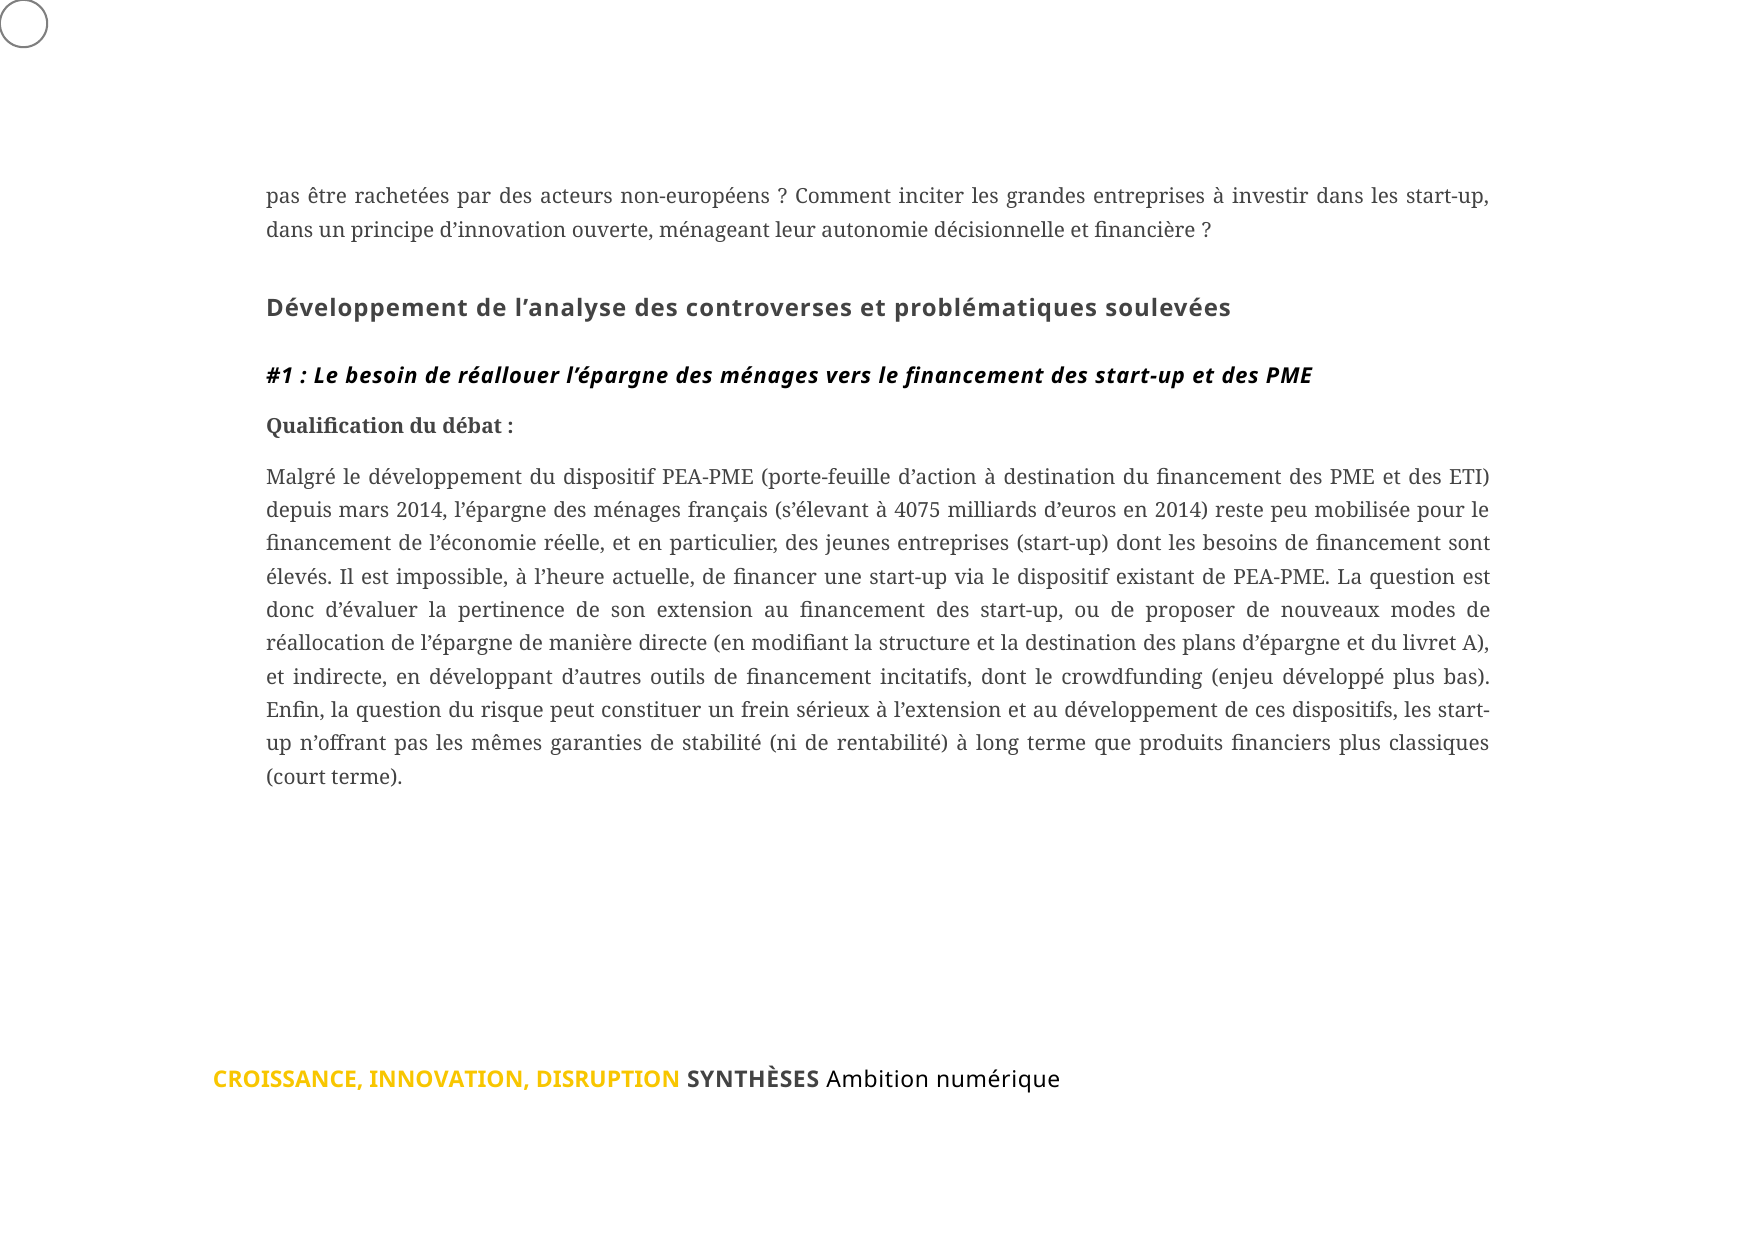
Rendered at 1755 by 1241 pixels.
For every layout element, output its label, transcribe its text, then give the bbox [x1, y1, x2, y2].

text Développement de l’analyse des controverses et problématiques soulevées [266, 291, 1551, 324]
text pas être rachetées par des acteurs non-européens ? Comment inciter les grandes entreprises à investir dans les start-up, dans un principe d’innovation ouverte, ménageant leur autonomie décisionnelle et financière ? [266, 177, 1492, 244]
text #1 : Le besoin de réallouer l’épargne des ménages vers le financement des start-up et des PME [266, 360, 1551, 389]
text Qualification du débat : [266, 406, 1492, 440]
text Malgré le développement du dispositif PEA-PME (porte-feuille d’action à destination du financement des PME et des ETI) depuis mars 2014, l’épargne des ménages français (s’élevant à 4075 milliards d’euros en 2014) reste peu mobilisée pour le financement de l’économie réelle, et en particulier, des jeunes entreprises (start-up) dont les besoins de financement sont élevés. Il est impossible, à l’heure actuelle, de financer une start-up via le dispositif existant de PEA-PME. La question est donc d’évaluer la pertinence de son extension au financement des start-up, ou de proposer de nouveaux modes de réallocation de l’épargne de manière directe (en modifiant la structure et la destination des plans d’épargne et du livret A), et indirecte, en développant d’autres outils de financement incitatifs, dont le crowdfunding (enjeu développé plus bas). Enfin, la question du risque peut constituer un frein sérieux à l’extension et au développement de ces dispositifs, les start-up n’offrant pas les mêmes garanties de stabilité (ni de rentabilité) à long terme que produits financiers plus classiques (court terme). [266, 457, 1492, 791]
